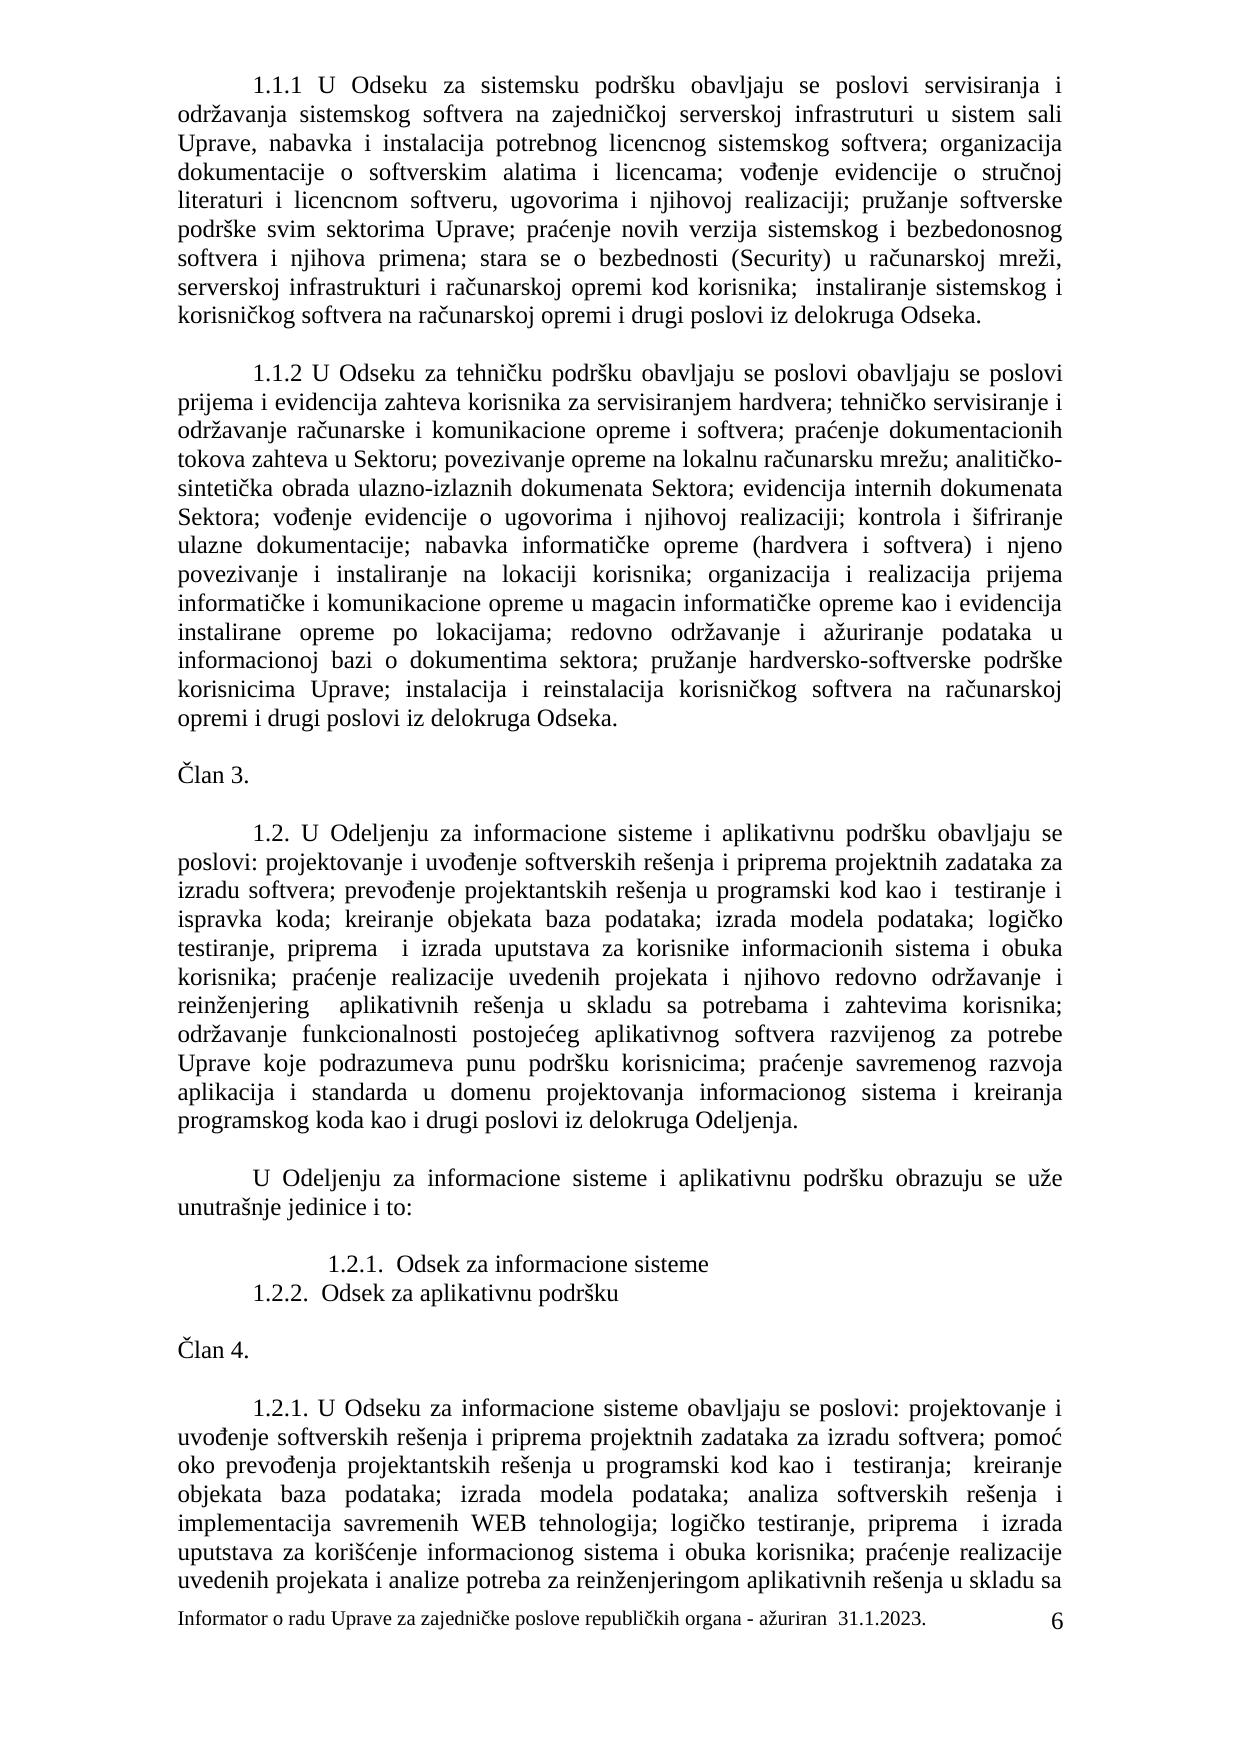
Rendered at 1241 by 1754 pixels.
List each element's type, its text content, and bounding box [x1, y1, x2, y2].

text 1.1.2 U Odseku za tehničku podršku obavljaju se poslovi obavljaju se poslovi prijema i evidencija zahteva korisnika za servisiranjem hardvera; tehničko servisiranje i održavanje računarske i komunikacione opreme i softvera; praćenje dokumentacionih tokova zahteva u Sektoru; povezivanje opreme na lokalnu računarsku mrežu; analitičko-sintetička obrada ulazno-izlaznih dokumenata Sektora; evidencija internih dokumenata Sektora; vođenje evidencije o ugovorima i njihovoj realizaciji; kontrola i šifriranje ulazne dokumentacije; nabavka informatičke opreme (hardvera i softvera) i njeno povezivanje i instaliranje na lokaciji korisnika; organizacija i realizacija prijema informatičke i komunikacione opreme u magacin informatičke opreme kao i evidencija instalirane opreme po lokacijama; redovno održavanje i ažuriranje podataka u informacionoj bazi o dokumentima sektora; pružanje hardversko-softverske podrške korisnicima Uprave; instalacija i reinstalacija korisničkog softvera na računarskoj opremi i drugi poslovi iz delokruga Odseka. [177, 358, 1063, 732]
text 1.1.1 U Odseku za sistemsku podršku obavljaju se poslovi servisiranja i održavanja sistemskog softvera na zajedničkoj serverskoj infrastruturi u sistem sali Uprave, nabavka i instalacija potrebnog licencnog sistemskog softvera; organizacija dokumentacije o softverskim alatima i licencama; vođenje evidencije o stručnoj literaturi i licencnom softveru, ugovorima i njihovoj realizaciji; pružanje softverske podrške svim sektorima Uprave; praćenje novih verzija sistemskog i bezbedonosnog softvera i njihova primena; stara se o bezbednosti (Security) u računarskoj mreži, serverskoj infrastrukturi i računarskoj opremi kod korisnika; instaliranje sistemskog i korisničkog softvera na računarskoj opremi i drugi poslovi iz delokruga Odseka. [177, 70, 1063, 329]
text 1.2.1. U Odseku za informacione sisteme obavljaju se poslovi: projektovanje i uvođenje softverskih rešenja i priprema projektnih zadataka za izradu softvera; pomoć oko prevođenja projektantskih rešenja u programski kod kao i testiranja; kreiranje objekata baza podataka; izrada modela podataka; analiza softverskih rešenja i implementacija savremenih WEB tehnologija; logičko testiranje, priprema i izrada uputstava za korišćenje informacionog sistema i obuka korisnika; praćenje realizacije uvedenih projekata i analize potreba za reinženjeringom aplikativnih rešenja u skladu sa [177, 1393, 1063, 1594]
text U Odeljenju za informacione sisteme i aplikativnu podršku obrazuju se uže unutrašnje jedinice i to: [177, 1163, 1063, 1220]
text Član 4. [177, 1335, 1063, 1364]
text 1.2.1. Odsek za informacione sisteme [177, 1249, 1063, 1278]
text 1.2. U Odeljenju za informacione sisteme i aplikativnu podršku obavljaju se poslovi: projektovanje i uvođenje softverskih rešenja i priprema projektnih zadataka za izradu softvera; prevođenje projektantskih rešenja u programski kod kao i testiranje i ispravka koda; kreiranje objekata baza podataka; izrada modela podataka; logičko testiranje, priprema i izrada uputstava za korisnike informacionih sistema i obuka korisnika; praćenje realizacije uvedenih projekata i njihovo redovno održavanje i reinženjering aplikativnih rešenja u skladu sa potrebama i zahtevima korisnika; održavanje funkcionalnosti postojećeg aplikativnog softvera razvijenog za potrebe Uprave koje podrazumeva punu podršku korisnicima; praćenje savremenog razvoja aplikacija i standarda u domenu projektovanja informacionog sistema i kreiranja programskog koda kao i drugi poslovi iz delokruga Odeljenja. [177, 818, 1063, 1134]
text 1.2.2. Odsek za aplikativnu podršku [177, 1278, 1063, 1307]
text Član 3. [177, 760, 1063, 789]
